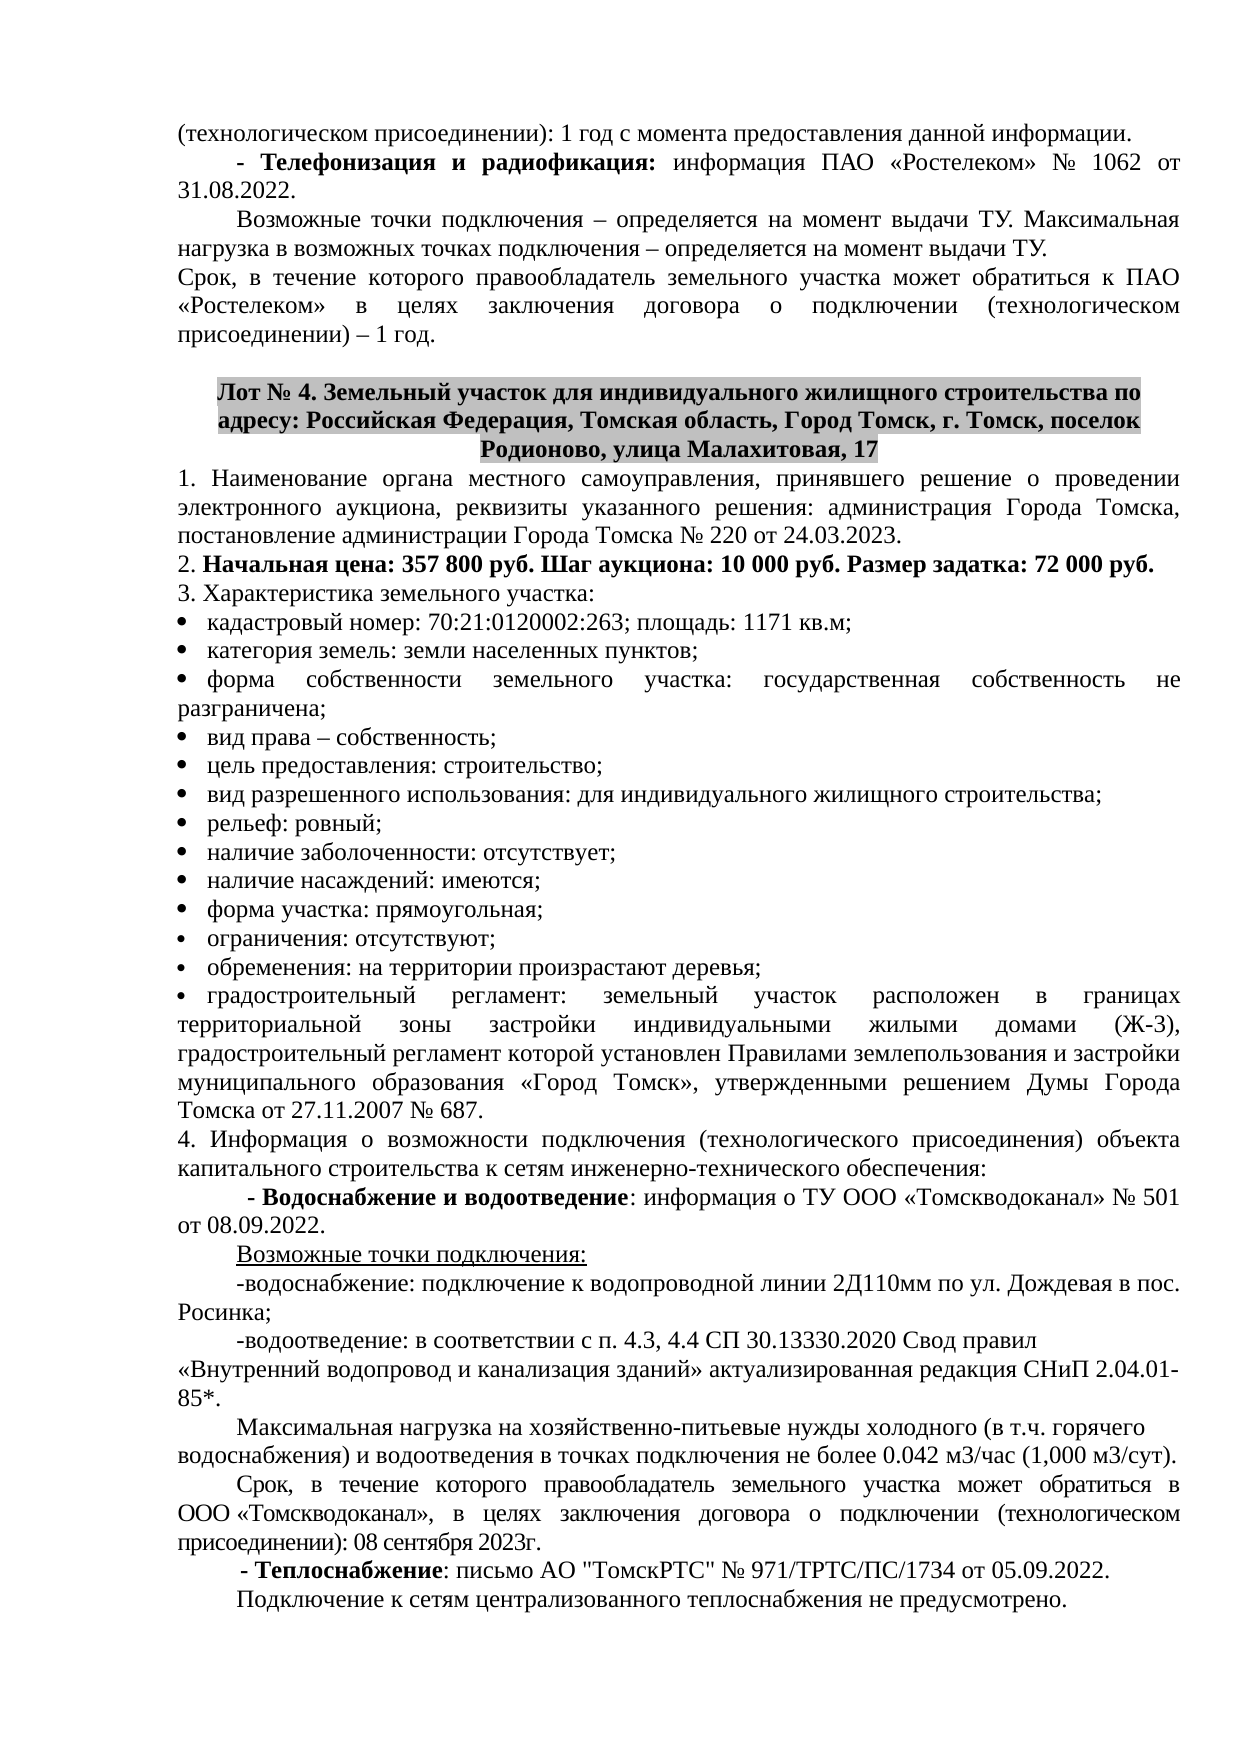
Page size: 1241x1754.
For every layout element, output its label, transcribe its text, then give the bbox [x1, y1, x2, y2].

list кадастровый номер: 70:21:0120002:263; площадь: 1171 кв.м; [177, 607, 1181, 636]
text Лот № 4. Земельный участок для индивидуального жилищного строительства по адресу: Российская Федерация, Томская область, Город Томск, г. Томск, поселок Родионово, улица Малахитовая, 17 [177, 377, 1181, 463]
list категория земель: земли населенных пунктов; [177, 636, 1181, 664]
text -водоснабжение: подключение к водопроводной линии 2Д110мм по ул. Дождевая в пос. Росинка; [177, 1268, 1181, 1326]
list вид разрешенного использования: для индивидуального жилищного строительства; [177, 779, 1181, 808]
text (технологическом присоединении): 1 год с момента предоставления данной информации. [177, 118, 1181, 147]
list вид права – собственность; [177, 722, 1181, 751]
text Подключение к сетям централизованного теплоснабжения не предусмотрено. [177, 1584, 1181, 1613]
text - Теплоснабжение: письмо АО "ТомскРТС" № 971/ТРТС/ПС/1734 от 05.09.2022. [177, 1556, 1181, 1584]
list градостроительный регламент: земельный участок расположен в границах территориальной зоны застройки индивидуальными жилыми домами (Ж-3), градостроительный регламент которой установлен Правилами землепользования и застройки муниципального образования «Город Томск», утвержденными решением Думы Города Томска от 27.11.2007 № 687. [177, 981, 1181, 1124]
text Возможные точки подключения – определяется на момент выдачи ТУ. Максимальная нагрузка в возможных точках подключения – определяется на момент выдачи ТУ. [177, 204, 1181, 262]
list форма собственности земельного участка: государственная собственность не разграничена; [177, 664, 1181, 722]
text - Водоснабжение и водоотведение: информация о ТУ ООО «Томскводоканал» № 501 от 08.09.2022. [177, 1182, 1181, 1239]
text 3. Характеристика земельного участка: [177, 578, 1181, 607]
text Максимальная нагрузка на хозяйственно-питьевые нужды холодного (в т.ч. горячего водоснабжения) и водоотведения в точках подключения не более 0.042 м3/час (1,000 м3/сут). [177, 1412, 1181, 1469]
text 4. Информация о возможности подключения (технологического присоединения) объекта капитального строительства к сетям инженерно-технического обеспечения: [177, 1124, 1181, 1182]
text - Телефонизация и радиофикация: информация ПАО «Ростелеком» № 1062 от 31.08.2022. [177, 147, 1181, 204]
list ограничения: отсутствуют; [177, 923, 1181, 952]
list форма участка: прямоугольная; [177, 894, 1181, 923]
list рельеф: ровный; [177, 808, 1181, 837]
list наличие насаждений: имеются; [177, 866, 1181, 894]
text -водоотведение: в соответствии с п. 4.3, 4.4 СП 30.13330.2020 Свод правил «Внутренний водопровод и канализация зданий» актуализированная редакция СНиП 2.04.01-85*. [177, 1326, 1181, 1412]
text Срок, в течение которого правообладатель земельного участка может обратиться к ПАО «Ростелеком» в целях заключения договора о подключении (технологическом присоединении) – 1 год. [177, 262, 1181, 348]
text Срок, в течение которого правообладатель земельного участка может обратиться в ООО «Томскводоканал», в целях заключения договора о подключении (технологическом присоединении): 08 сентября 2023г. [177, 1469, 1181, 1556]
list цель предоставления: строительство; [177, 751, 1181, 779]
text 1. Наименование органа местного самоуправления, принявшего решение о проведении электронного аукциона, реквизиты указанного решения: администрация Города Томска, постановление администрации Города Томска № 220 от 24.03.2023. [177, 463, 1181, 549]
text 2. Начальная цена: 357 800 руб. Шаг аукциона: 10 000 руб. Размер задатка: 72 000 руб. [177, 549, 1181, 578]
list наличие заболоченности: отсутствует; [177, 837, 1181, 866]
text Возможные точки подключения: [177, 1239, 1181, 1268]
list обременения: на территории произрастают деревья; [177, 952, 1181, 981]
